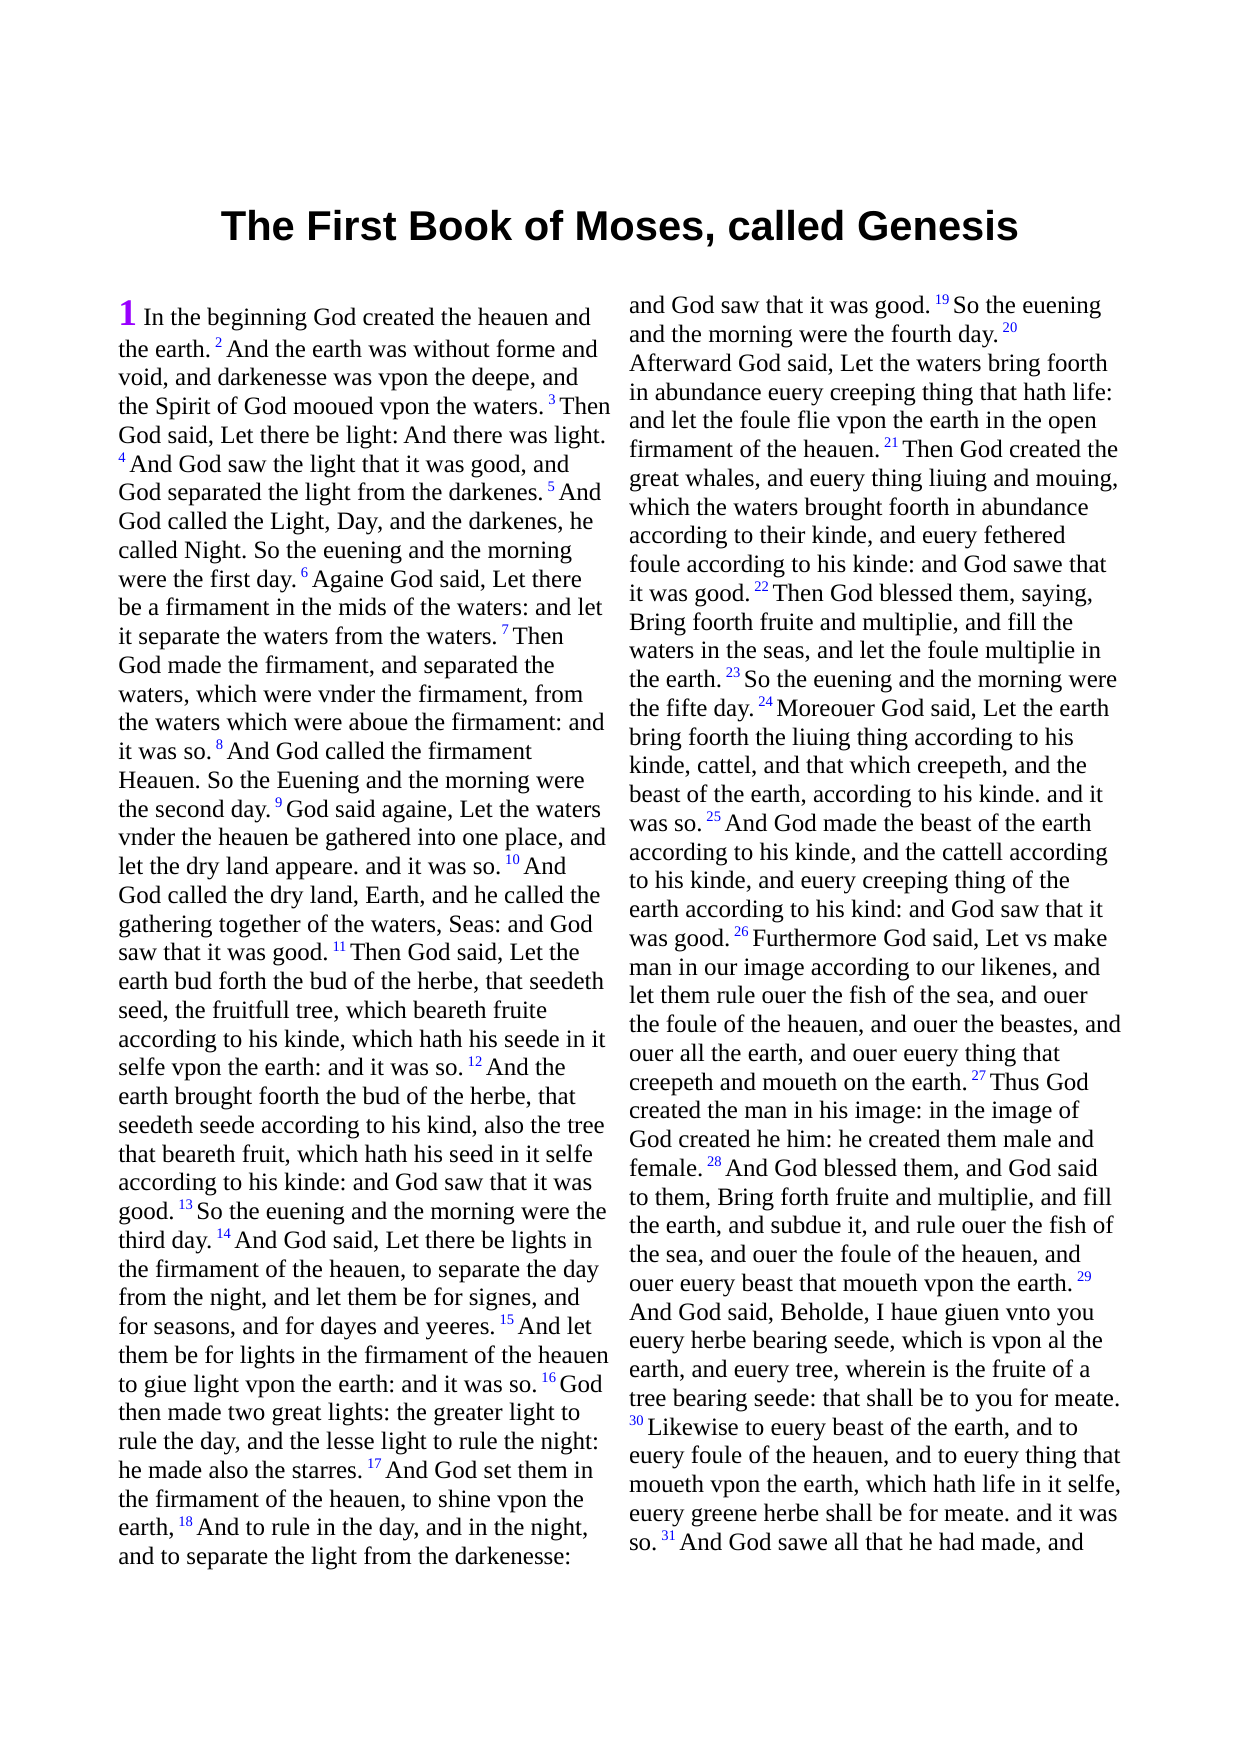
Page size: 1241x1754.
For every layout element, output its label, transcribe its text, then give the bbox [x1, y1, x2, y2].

text and God saw that it was good. 19 So the euening and the morning were the fourth day. 20 Afterward God said, Let the waters bring foorth in abundance euery creeping thing that hath life: and let the foule flie vpon the earth in the open firmament of the heauen. 21 Then God created the great whales, and euery thing liuing and mouing, which the waters brought foorth in abundance according to their kinde, and euery fethered foule according to his kinde: and God sawe that it was good. 22 Then God blessed them, saying, Bring foorth fruite and multiplie, and fill the waters in the seas, and let the foule multiplie in the earth. 23 So the euening and the morning were the fifte day. 24 Moreouer God said, Let the earth bring foorth the liuing thing according to his kinde, cattel, and that which creepeth, and the beast of the earth, according to his kinde. and it was so. 25 And God made the beast of the earth according to his kinde, and the cattell according to his kinde, and euery creeping thing of the earth according to his kind: and God saw that it was good. 26 Furthermore God said, Let vs make man in our image according to our likenes, and let them rule ouer the fish of the sea, and ouer the foule of the heauen, and ouer the beastes, and ouer all the earth, and ouer euery thing that creepeth and moueth on the earth. 27 Thus God created the man in his image: in the image of God created he him: he created them male and female. 28 And God blessed them, and God said to them, Bring forth fruite and multiplie, and fill the earth, and subdue it, and rule ouer the fish of the sea, and ouer the foule of the heauen, and ouer euery beast that moueth vpon the earth. 29 And God said, Beholde, I haue giuen vnto you euery herbe bearing seede, which is vpon al the earth, and euery tree, wherein is the fruite of a tree bearing seede: that shall be to you for meate. 30 Likewise to euery beast of the earth, and to euery foule of the heauen, and to euery thing that moueth vpon the earth, which hath life in it selfe, euery greene herbe shall be for meate. and it was so. 31 And God sawe all that he had made, and [629, 291, 1122, 1556]
text 1 In the beginning God created the heauen and the earth. 2 And the earth was without forme and void, and darkenesse was vpon the deepe, and the Spirit of God mooued vpon the waters. 3 Then God said, Let there be light: And there was light. 4 And God saw the light that it was good, and God separated the light from the darkenes. 5 And God called the Light, Day, and the darkenes, he called Night. So the euening and the morning were the first day. 6 Againe God said, Let there be a firmament in the mids of the waters: and let it separate the waters from the waters. 7 Then God made the firmament, and separated the waters, which were vnder the firmament, from the waters which were aboue the firmament: and it was so. 8 And God called the firmament Heauen. So the Euening and the morning were the second day. 9 God said againe, Let the waters vnder the heauen be gathered into one place, and let the dry land appeare. and it was so. 10 And God called the dry land, Earth, and he called the gathering together of the waters, Seas: and God saw that it was good. 11 Then God said, Let the earth bud forth the bud of the herbe, that seedeth seed, the fruitfull tree, which beareth fruite according to his kinde, which hath his seede in it selfe vpon the earth: and it was so. 12 And the earth brought foorth the bud of the herbe, that seedeth seede according to his kind, also the tree that beareth fruit, which hath his seed in it selfe according to his kinde: and God saw that it was good. 13 So the euening and the morning were the third day. 14 And God said, Let there be lights in the firmament of the heauen, to separate the day from the night, and let them be for signes, and for seasons, and for dayes and yeeres. 15 And let them be for lights in the firmament of the heauen to giue light vpon the earth: and it was so. 16 God then made two great lights: the greater light to rule the day, and the lesse light to rule the night: he made also the starres. 17 And God set them in the firmament of the heauen, to shine vpon the earth, 18 And to rule in the day, and in the night, and to separate the light from the darkenesse: [118, 291, 611, 1570]
title The First Book of Moses, called Genesis [118, 201, 1122, 249]
